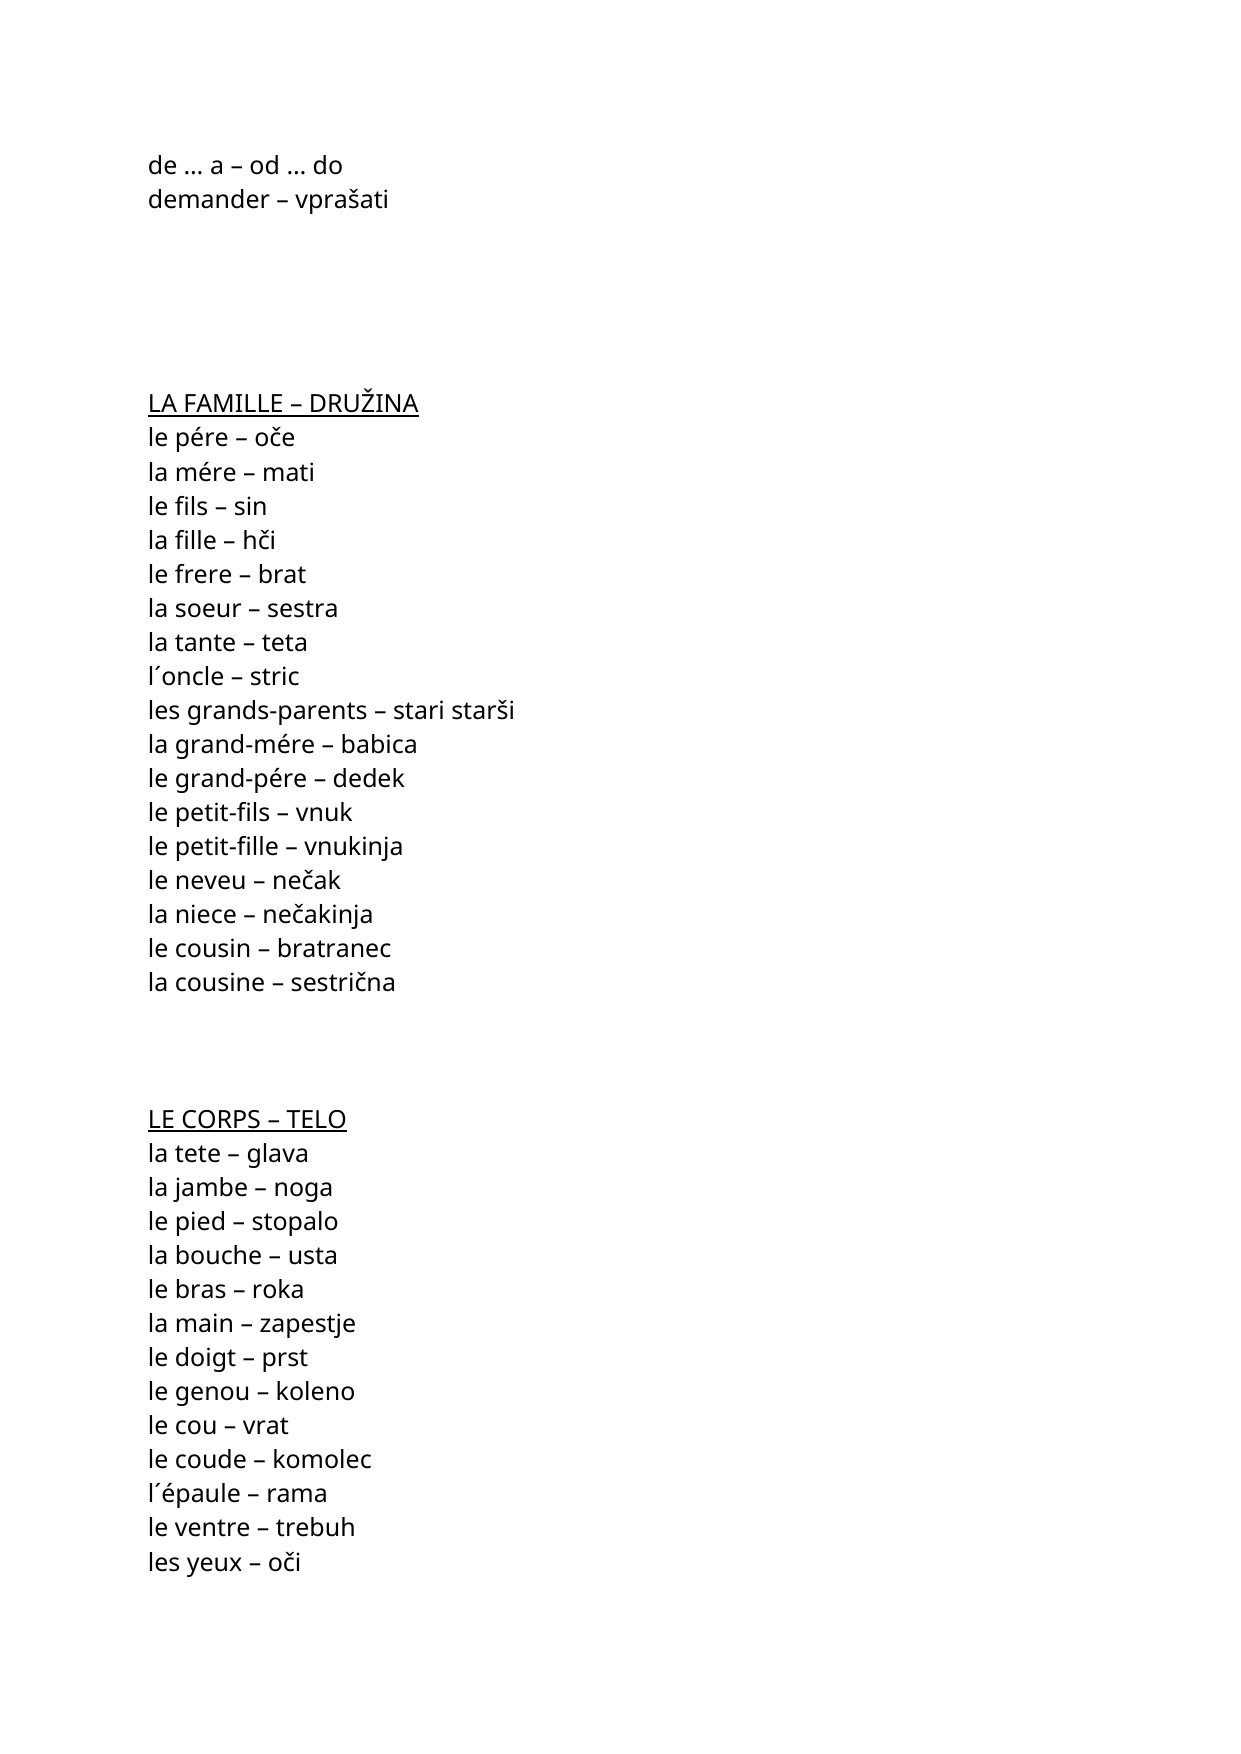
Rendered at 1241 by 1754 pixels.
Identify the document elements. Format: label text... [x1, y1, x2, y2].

text de … a – od … do [148, 148, 1093, 182]
text le neveu – nečak [148, 863, 1093, 897]
text le petit-fille – vnukinja [148, 829, 1093, 863]
text la fille – hči [148, 522, 1093, 556]
text la niece – nečakinja [148, 897, 1093, 931]
text LA FAMILLE – DRUŽINA [148, 386, 1093, 420]
text le petit-fils – vnuk [148, 795, 1093, 829]
text la mére – mati [148, 454, 1093, 488]
text les grands-parents – stari starši [148, 693, 1093, 727]
text le genou – koleno [148, 1374, 1093, 1408]
text demander – vprašati [148, 182, 1093, 216]
text le ventre – trebuh [148, 1510, 1093, 1544]
text le pére – oče [148, 420, 1093, 454]
text l´épaule – rama [148, 1476, 1093, 1510]
text le bras – roka [148, 1272, 1093, 1306]
text la cousine – sestrična [148, 965, 1093, 999]
text les yeux – oči [148, 1544, 1093, 1578]
text la tete – glava [148, 1135, 1093, 1169]
text le frere – brat [148, 556, 1093, 590]
text le cou – vrat [148, 1408, 1093, 1442]
text le fils – sin [148, 488, 1093, 522]
text la grand-mére – babica [148, 727, 1093, 761]
text l´oncle – stric [148, 658, 1093, 693]
text la main – zapestje [148, 1306, 1093, 1340]
text la bouche – usta [148, 1238, 1093, 1272]
text le cousin – bratranec [148, 931, 1093, 965]
text la soeur – sestra [148, 590, 1093, 624]
text la tante – teta [148, 624, 1093, 658]
text le coude – komolec [148, 1442, 1093, 1476]
text le pied – stopalo [148, 1203, 1093, 1238]
text le doigt – prst [148, 1340, 1093, 1374]
text la jambe – noga [148, 1169, 1093, 1203]
text le grand-pére – dedek [148, 761, 1093, 795]
text LE CORPS – TELO [148, 1101, 1093, 1135]
